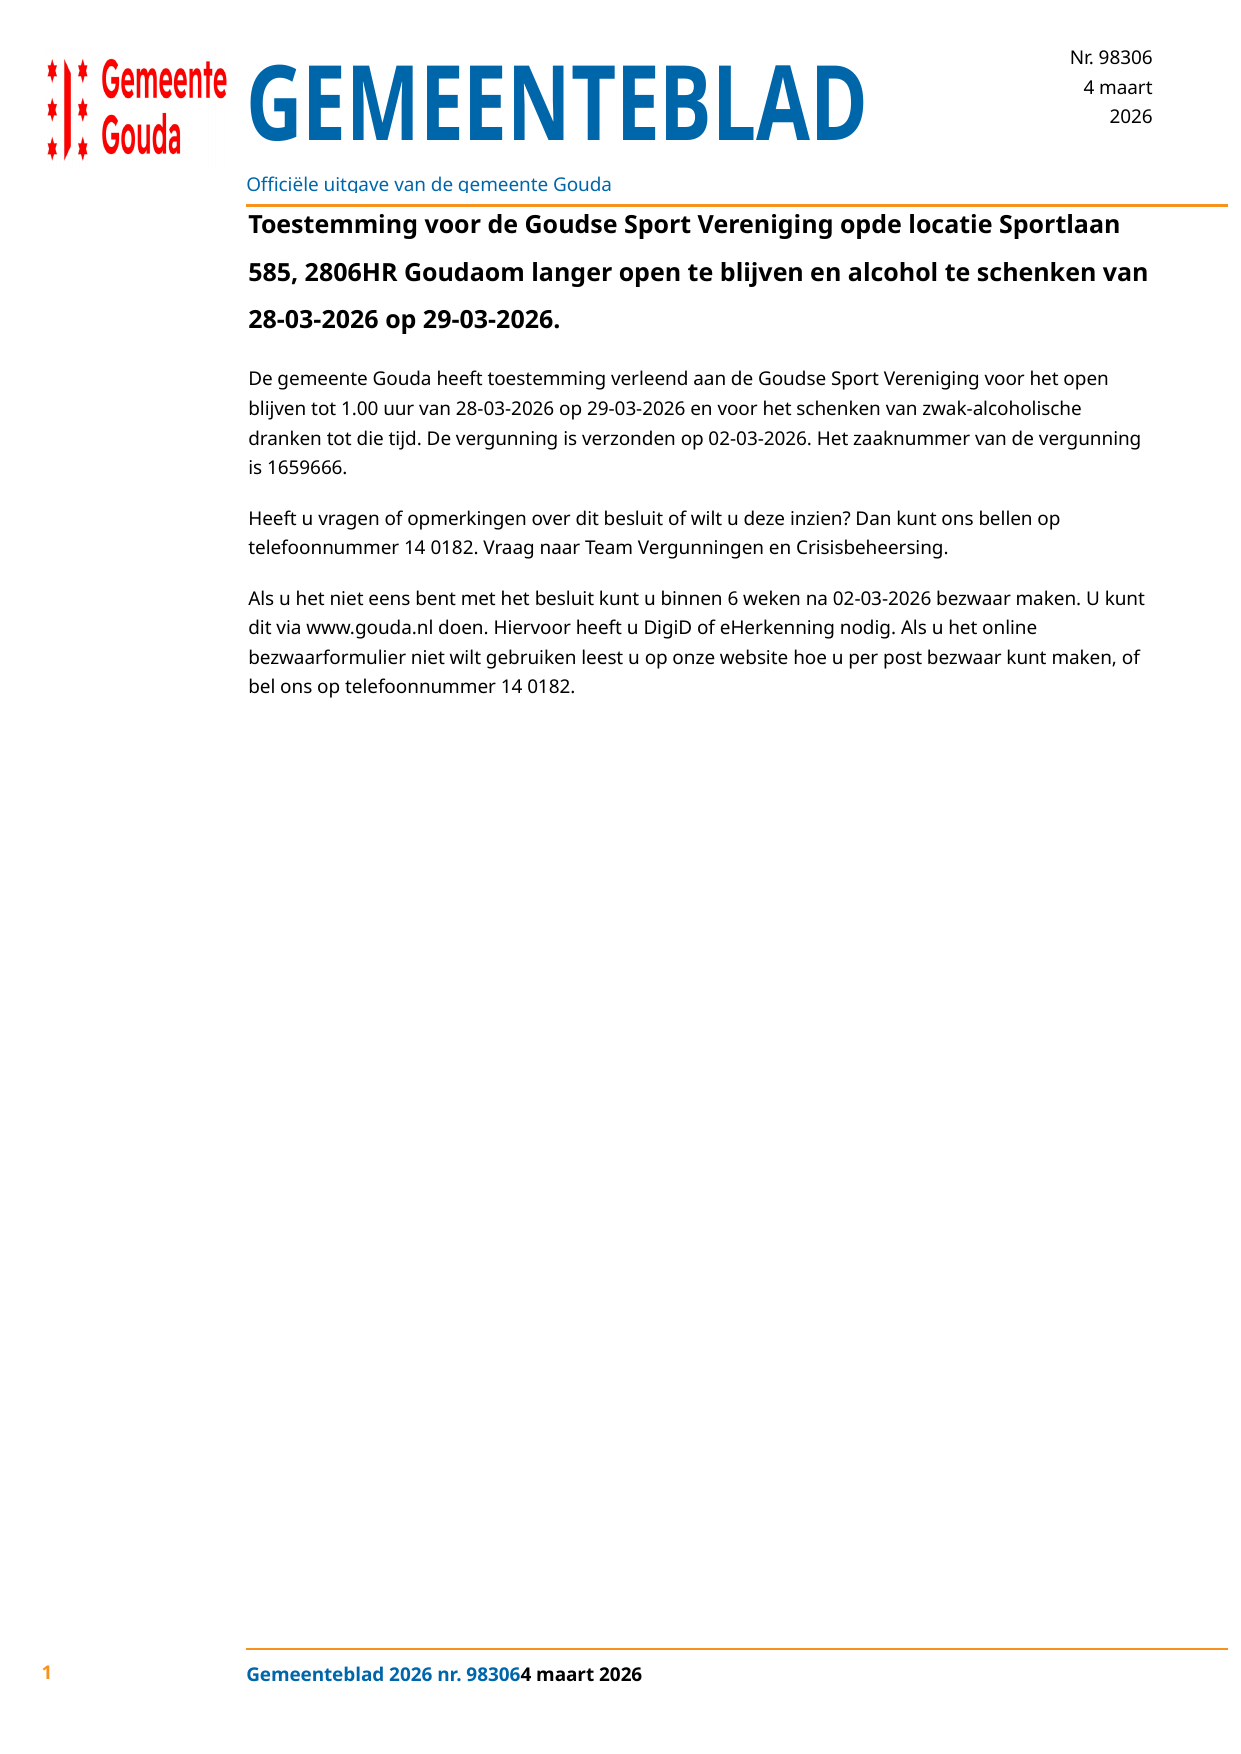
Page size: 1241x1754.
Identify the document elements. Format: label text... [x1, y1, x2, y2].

text Als u het niet eens bent met het besluit kunt u binnen 6 weken na 02-03-2026 bezwaar maken. U kunt dit via www.gouda.nl doen. Hiervoor heeft u DigiD of eHerkenning nodig. Als u het online bezwaarformulier niet wilt gebruiken leest u op onze website hoe u per post bezwaar kunt maken, of bel ons op telefoonnummer 14 0182. [248, 585, 1152, 699]
text Toestemming voor de Goudse Sport Vereniging opde locatie Sportlaan 585, 2806HR Goudaom langer open te blijven en alcohol te schenken van 28-03-2026 op 29-03-2026. [248, 207, 1152, 336]
picture [41, 47, 231, 172]
text Heeft u vragen of opmerkingen over dit besluit of wilt u deze inzien? Dan kunt ons bellen op telefoonnummer 14 0182. Vraag naar Team Vergunningen en Crisisbeheersing. [248, 505, 1152, 560]
text De gemeente Gouda heeft toestemming verleend aan de Goudse Sport Vereniging voor het open blijven tot 1.00 uur van 28-03-2026 op 29-03-2026 en voor het schenken van zwak-alcoholische dranken tot die tijd. De vergunning is verzonden op 02-03-2026. Het zaaknummer van de vergunning is 1659666. [248, 366, 1152, 480]
